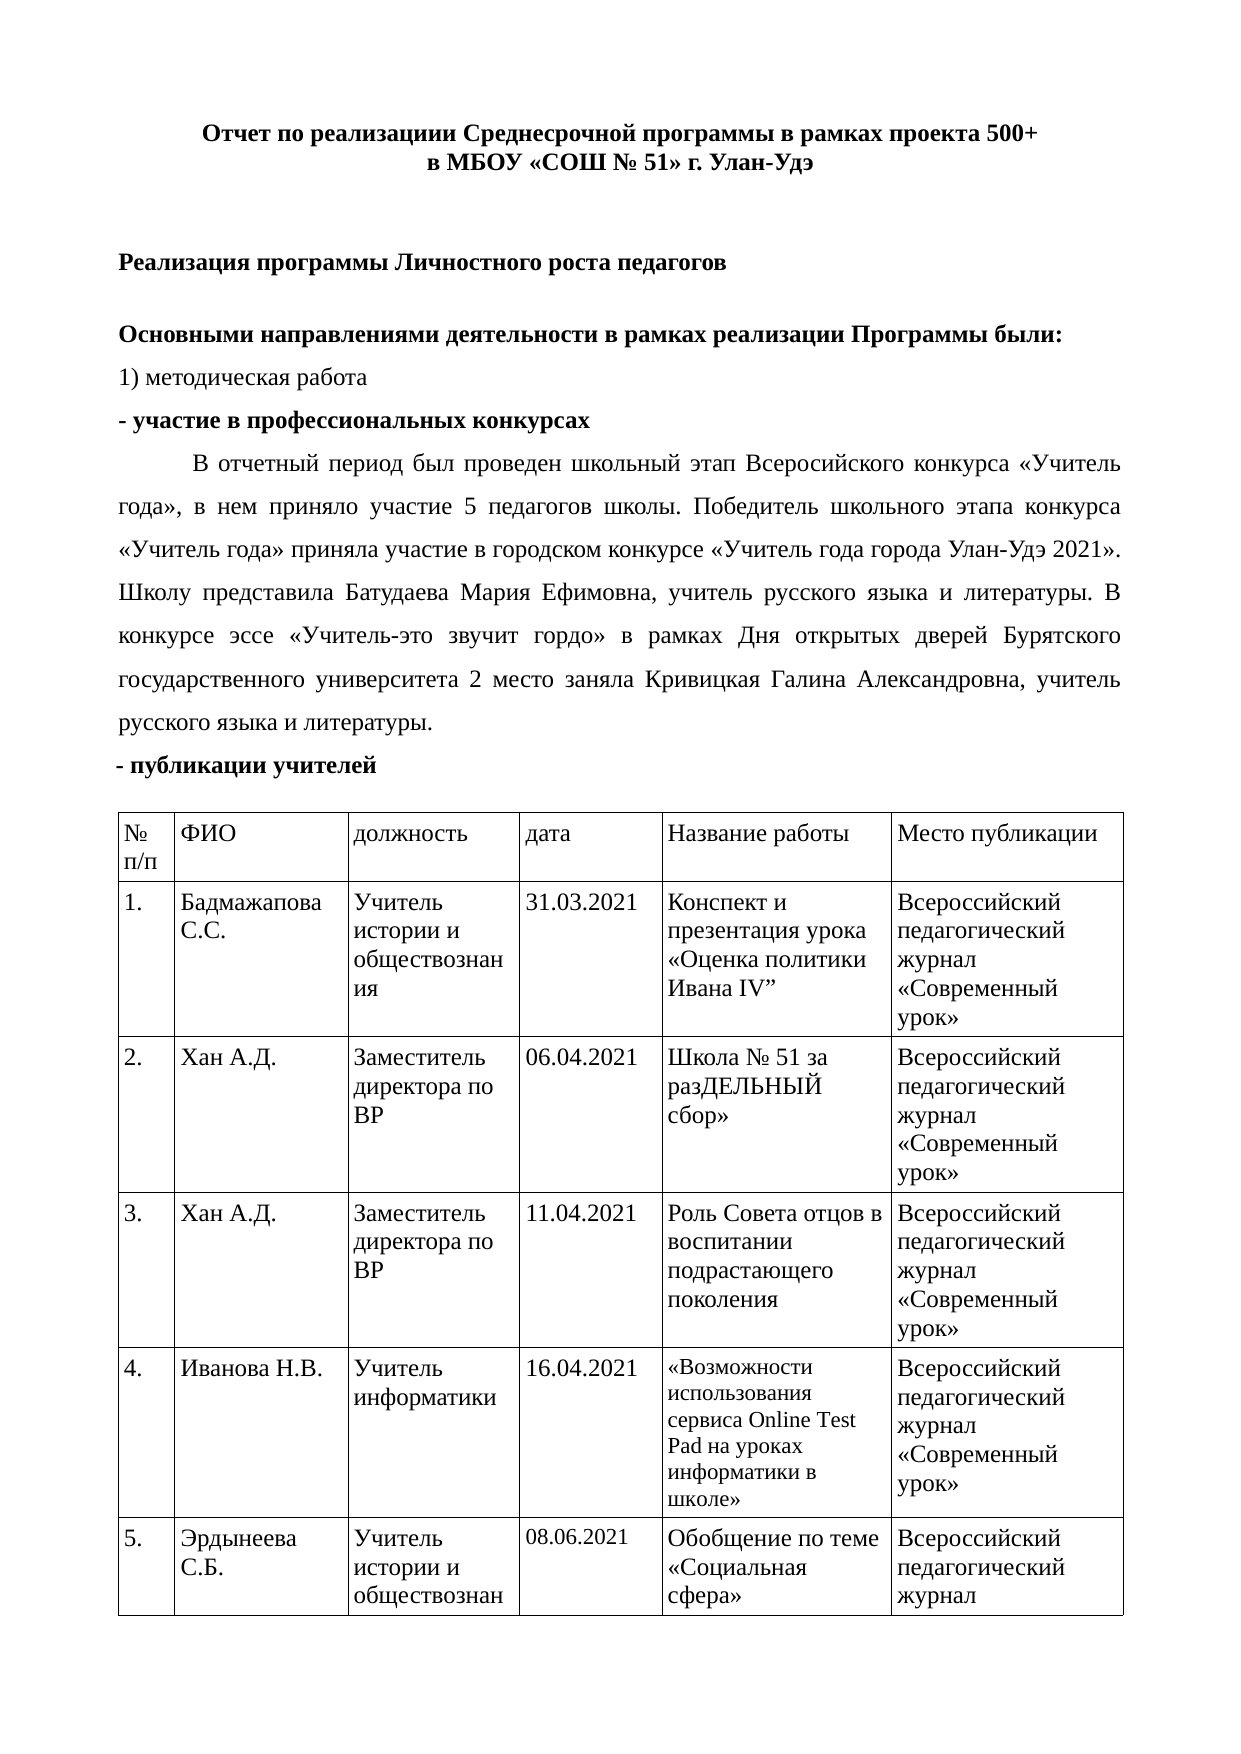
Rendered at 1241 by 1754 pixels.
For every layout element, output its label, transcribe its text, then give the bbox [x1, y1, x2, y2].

table_cell Школа № 51 за разДЕЛЬНЫЙ сбор» [663, 1037, 891, 1192]
text Реализация программы Личностного роста педагогов [118, 247, 1122, 276]
table_cell «Возможности использования сервиса Online Test Pad на уроках информатики в школе» [663, 1348, 891, 1517]
table_cell Учитель истории и обществознан [349, 1518, 519, 1615]
text - участие в профессиональных конкурсах [118, 405, 1122, 434]
table_header Название работы [663, 813, 891, 881]
table_cell Иванова Н.В. [175, 1348, 348, 1517]
table_cell Обобщение по теме «Социальная сфера» [663, 1518, 891, 1615]
text Основными направлениями деятельности в рамках реализации Программы были: [118, 319, 1122, 347]
table_cell Заместитель директора по ВР [349, 1193, 519, 1347]
table_header должность [349, 813, 519, 881]
table_cell 08.06.2021 [520, 1518, 662, 1615]
table_cell 4. [119, 1348, 174, 1517]
table_cell 11.04.2021 [520, 1193, 662, 1347]
table_cell 16.04.2021 [520, 1348, 662, 1517]
text 1) методическая работа [118, 362, 1122, 391]
table_cell 3. [119, 1193, 174, 1347]
text - публикации учителей [59, 750, 1122, 779]
text В отчетный период был проведен школьный этап Всеросийского конкурса «Учитель года», в нем приняло участие 5 педагогов школы. Победитель школьного этапа конкурса «Учитель года» приняла участие в городском конкурсе «Учитель года города Улан-Удэ 2021». Школу представила Батудаева Мария Ефимовна, учитель русского языка и литературы. В конкурсе эссе «Учитель-это звучит гордо» в рамках Дня открытых дверей Бурятского государственного университета 2 место заняла Кривицкая Галина Александровна, учитель русского языка и литературы. [118, 448, 1122, 736]
table_cell 5. [119, 1518, 174, 1615]
table_header дата [520, 813, 662, 881]
table_cell 1. [119, 882, 174, 1036]
table_cell Всероссийский педагогический журнал [892, 1518, 1123, 1615]
table_cell 06.04.2021 [520, 1037, 662, 1192]
table_cell Хан А.Д. [175, 1193, 348, 1347]
table_header ФИО [175, 813, 348, 881]
table_cell Хан А.Д. [175, 1037, 348, 1192]
table_header № п/п [119, 813, 174, 881]
table_cell Роль Совета отцов в воспитании подрастающего поколения [663, 1193, 891, 1347]
table_cell 31.03.2021 [520, 882, 662, 1036]
table_header Место публикации [892, 813, 1123, 881]
table_cell Заместитель директора по ВР [349, 1037, 519, 1192]
table_cell 2. [119, 1037, 174, 1192]
text в МБОУ «СОШ № 51» г. Улан-Удэ [118, 147, 1122, 176]
table_cell Учитель информатики [349, 1348, 519, 1517]
table_cell Всероссийский педагогический журнал «Современный урок» [892, 1348, 1123, 1517]
table_cell Всероссийский педагогический журнал «Современный урок» [892, 882, 1123, 1036]
table_cell Эрдынеева С.Б. [175, 1518, 348, 1615]
text Отчет по реализациии Среднесрочной программы в рамках проекта 500+ [118, 118, 1122, 147]
table_cell Всероссийский педагогический журнал «Современный урок» [892, 1037, 1123, 1192]
table_cell Учитель истории и обществознания [349, 882, 519, 1036]
table_cell Конспект и презентация урока «Оценка политики Ивана IV” [663, 882, 891, 1036]
table_cell Бадмажапова С.С. [175, 882, 348, 1036]
table_cell Всероссийский педагогический журнал «Современный урок» [892, 1193, 1123, 1347]
